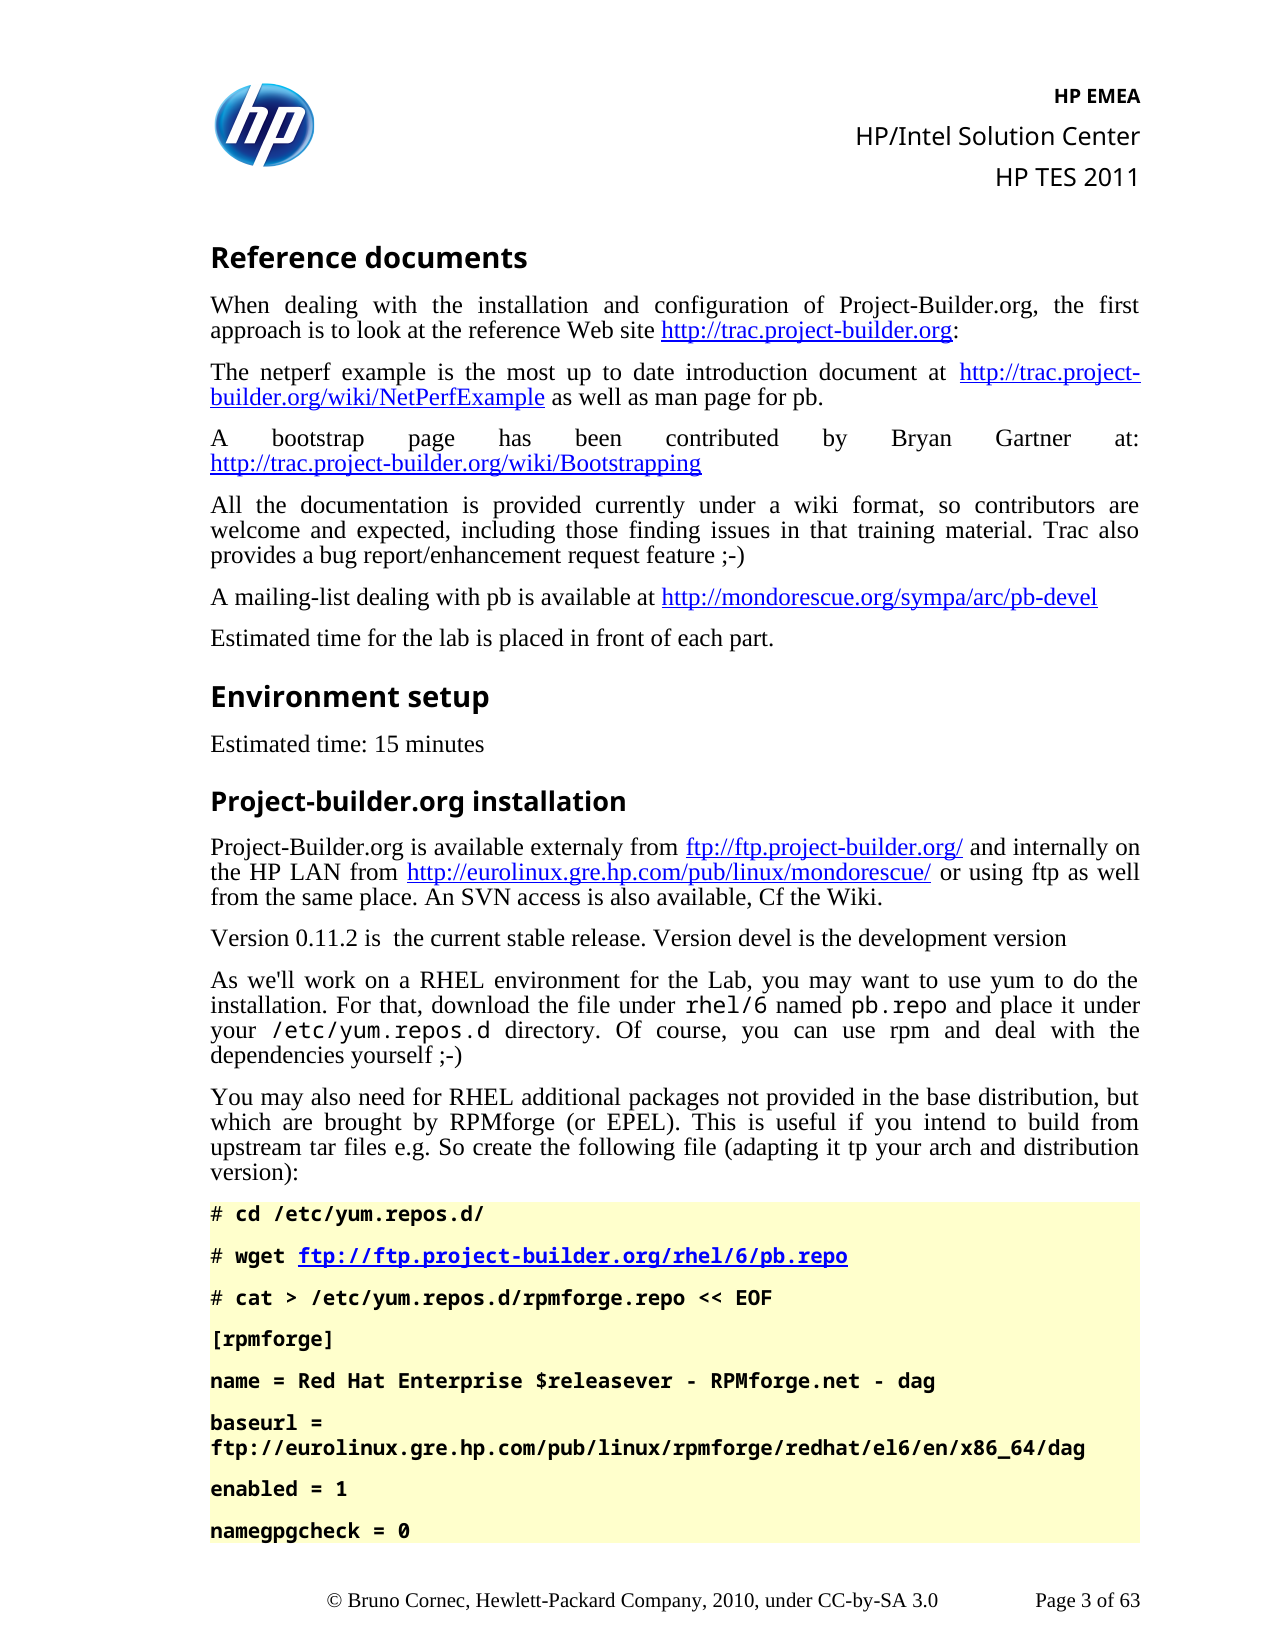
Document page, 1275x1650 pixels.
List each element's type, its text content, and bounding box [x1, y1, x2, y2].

picture [214, 83, 315, 167]
text A bootstrap page has been contributed by Bryan Gartner at: http://trac.project-builder.org/wiki/Bootstrapping [210, 427, 1140, 477]
text baseurl = ftp://eurolinux.gre.hp.com/pub/linux/rpmforge/redhat/el6/en/x86_64/dag [210, 1410, 1140, 1460]
text The netperf example is the most up to date introduction document at http://trac.project-builder.org/wiki/NetPerfExample as well as man page for pb. [210, 360, 1140, 410]
text # cd /etc/yum.repos.d/ [210, 1202, 1140, 1227]
text # cat > /etc/yum.repos.d/rpmforge.repo << EOF [210, 1285, 1140, 1310]
text When dealing with the installation and configuration of Project-Builder.org, the first approach is to look at the reference Web site http://trac.project-builder.org: [210, 293, 1140, 343]
text Project-builder.org installation [210, 782, 1119, 819]
text [rpmforge] [210, 1327, 1140, 1352]
text name = Red Hat Enterprise $releasever - RPMforge.net - dag [210, 1368, 1140, 1393]
text enabled = 1 [210, 1477, 1140, 1502]
text Environment setup [210, 677, 1119, 716]
text You may also need for RHEL additional packages not provided in the base distribution, but which are brought by RPMforge (or EPEL). This is useful if you intend to build from upstream tar files e.g. So create the following file (adapting it tp your arch and distribution version): [210, 1085, 1140, 1185]
text A mailing-list dealing with pb is available at http://mondorescue.org/sympa/arc/pb-devel [210, 585, 1140, 610]
text As we'll work on a RHEL environment for the Lab, you may want to use yum to do the installation. For that, download the file under rhel/6 named pb.repo and place it under your /etc/yum.repos.d directory. Of course, you can use rpm and deal with the dependencies yourself ;-) [210, 968, 1140, 1068]
text All the documentation is provided currently under a wiki format, so contributors are welcome and expected, including those finding issues in that training material. Trac also provides a bug report/enhancement request feature ;-) [210, 493, 1140, 568]
text Version 0.11.2 is the current stable release. Version devel is the development version [210, 927, 1140, 952]
text Project-Builder.org is available externaly from ftp://ftp.project-builder.org/ and internally on the HP LAN from http://eurolinux.gre.hp.com/pub/linux/mondorescue/ or using ftp as well from the same place. An SVN access is also available, Cf the Wiki. [210, 835, 1140, 910]
text Estimated time: 15 minutes [210, 732, 1140, 757]
text Estimated time for the lab is placed in front of each part. [210, 627, 1140, 652]
text Reference documents [210, 238, 1119, 277]
text # wget ftp://ftp.project-builder.org/rhel/6/pb.repo [210, 1243, 1140, 1268]
text namegpgcheck = 0 [210, 1518, 1140, 1543]
